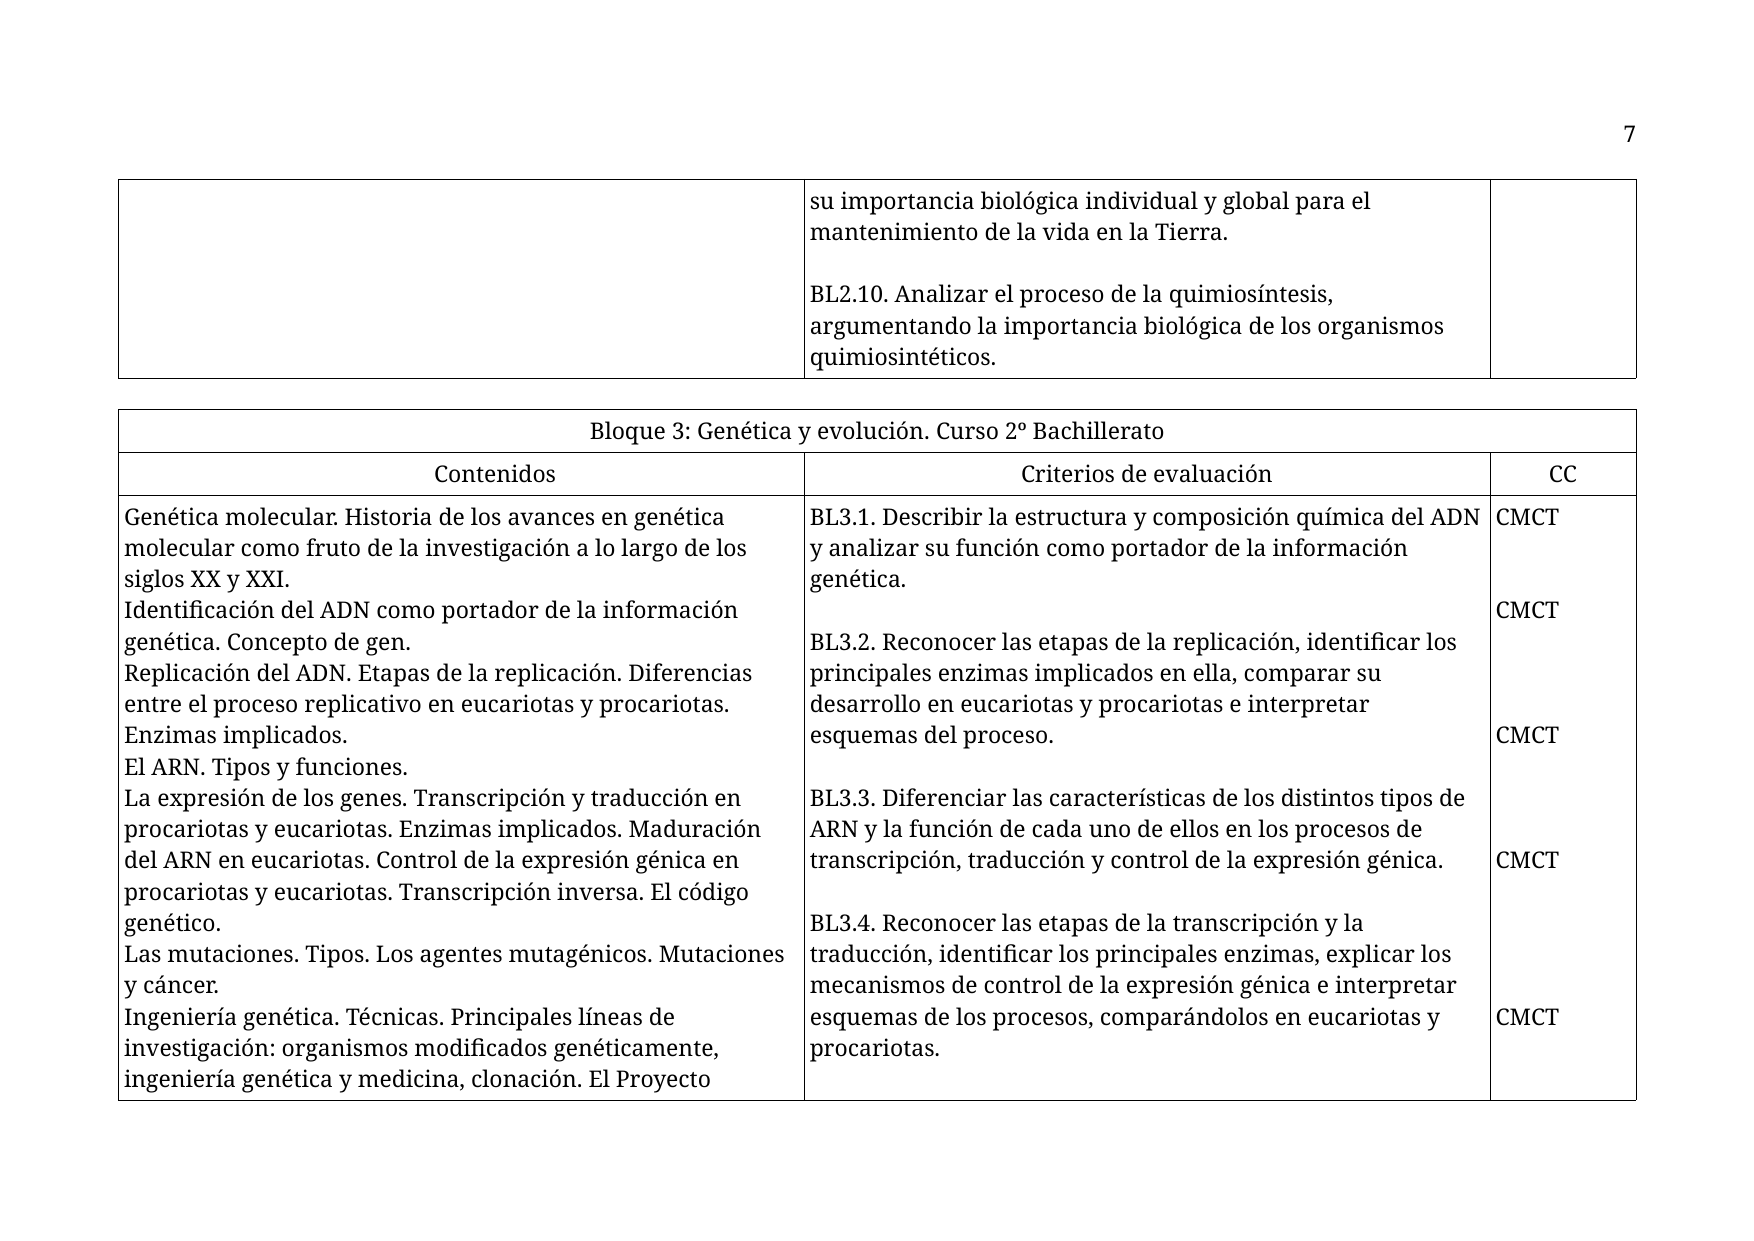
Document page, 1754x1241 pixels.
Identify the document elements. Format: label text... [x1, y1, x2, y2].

table_cell CC [1491, 453, 1636, 495]
table_cell Contenidos [119, 453, 804, 495]
table_cell [1491, 180, 1636, 378]
table_cell [119, 180, 804, 378]
table_header Bloque 3: Genética y evolución. Curso 2º Bachillerato [119, 410, 1636, 452]
table_cell su importancia biológica individual y global para el mantenimiento de la vida en la Tierra. BL2.10. Analizar el proceso de la quimiosíntesis, argumentando la importancia biológica de los organismos quimiosintéticos. [805, 180, 1490, 378]
table_cell Genética molecular. Historia de los avances en genética molecular como fruto de la investigación a lo largo de los siglos XX y XXI. Identificación del ADN como portador de la información genética. Concepto de gen. Replicación del ADN. Etapas de la replicación. Diferencias entre el proceso replicativo en eucariotas y procariotas. Enzimas implicados. El ARN. Tipos y funciones. La expresión de los genes. Transcripción y traducción en procariotas y eucariotas. Enzimas implicados. Maduración del ARN en eucariotas. Control de la expresión génica en procariotas y eucariotas. Transcripción inversa. El código genético. Las mutaciones. Tipos. Los agentes mutagénicos. Mutaciones y cáncer. Ingeniería genética. Técnicas. Principales líneas de investigación: organismos modificados genéticamente, ingeniería genética y medicina, clonación. El Proyecto [119, 496, 804, 1100]
table_cell CMCT CMCT CMCT CMCT CMCT [1491, 496, 1636, 1100]
table_cell Criterios de evaluación [805, 453, 1490, 495]
table_cell BL3.1. Describir la estructura y composición química del ADN y analizar su función como portador de la información genética. BL3.2. Reconocer las etapas de la replicación, identificar los principales enzimas implicados en ella, comparar su desarrollo en eucariotas y procariotas e interpretar esquemas del proceso. BL3.3. Diferenciar las características de los distintos tipos de ARN y la función de cada uno de ellos en los procesos de transcripción, traducción y control de la expresión génica. BL3.4. Reconocer las etapas de la transcripción y la traducción, identificar los principales enzimas, explicar los mecanismos de control de la expresión génica e interpretar esquemas de los procesos, comparándolos en eucariotas y procariotas. [805, 496, 1490, 1100]
